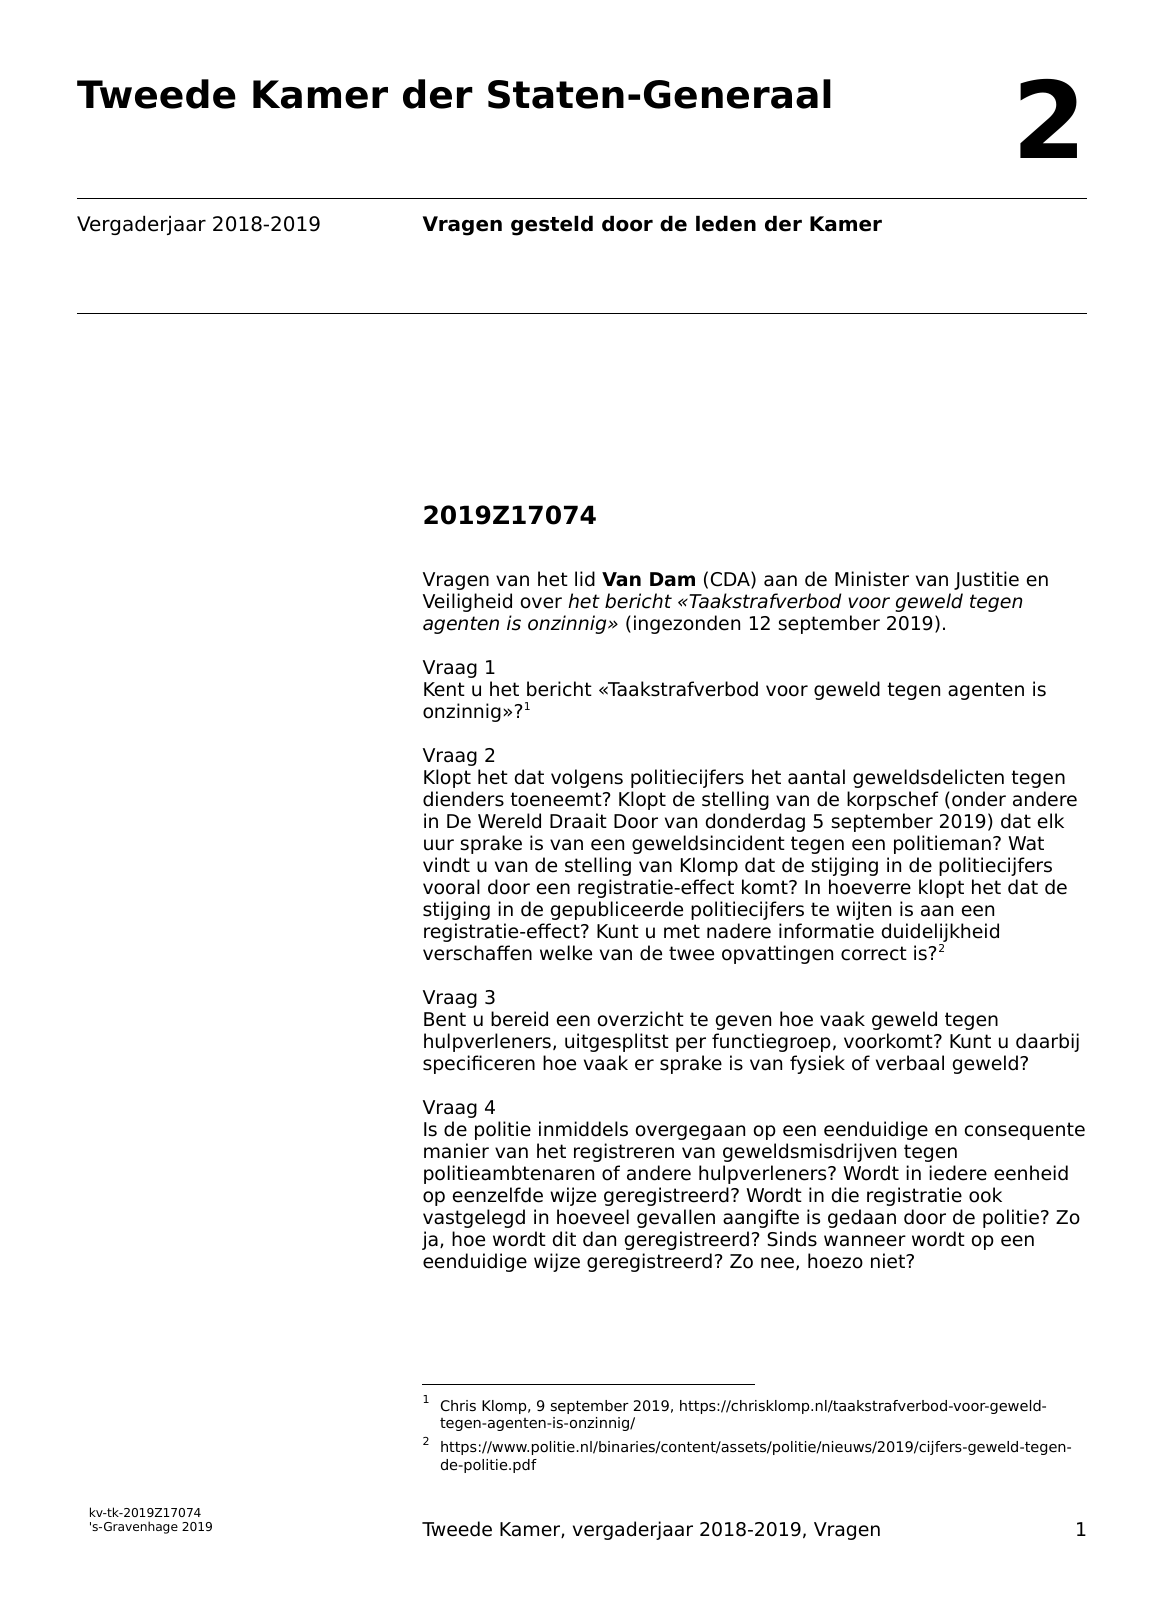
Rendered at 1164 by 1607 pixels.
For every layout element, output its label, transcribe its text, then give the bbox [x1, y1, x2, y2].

text 2019Z17074 [422, 501, 1087, 531]
text Vraag 2 [422, 745, 1087, 767]
text Is de politie inmiddels overgegaan op een eenduidige en consequente manier van het registreren van geweldsmisdrijven tegen politieambtenaren of andere hulpverleners? Wordt in iedere eenheid op eenzelfde wijze geregistreerd? Wordt in die registratie ook vastgelegd in hoeveel gevallen aangifte is gedaan door de politie? Zo ja, hoe wordt dit dan geregistreerd? Sinds wanneer wordt op een eenduidige wijze geregistreerd? Zo nee, hoezo niet? [422, 1119, 1087, 1273]
table_cell Vragen gesteld door de leden der Kamer [422, 199, 1087, 313]
table_cell Vergaderjaar 2018-2019 [77, 199, 422, 313]
text Vraag 4 [422, 1097, 1087, 1119]
table_header Tweede Kamer der Staten-Generaal [77, 59, 886, 198]
text 's-Gravenhage 2019 [88, 1520, 323, 1534]
text Kent u het bericht «Taakstrafverbod voor geweld tegen agenten is onzinnig»? [422, 679, 1087, 723]
text Bent u bereid een overzicht te geven hoe vaak geweld tegen hulpverleners, uitgesplitst per functiegroep, voorkomt? Kunt u daarbij specificeren hoe vaak er sprake is van fysiek of verbaal geweld? [422, 1009, 1087, 1075]
text Vragen van het lid Van Dam (CDA) aan de Minister van Justitie en Veiligheid over het bericht «Taakstrafverbod voor geweld tegen agenten is onzinnig» (ingezonden 12 september 2019). [422, 569, 1087, 635]
text Vraag 3 [422, 987, 1087, 1009]
text kv-tk-2019Z17074 [88, 1506, 323, 1520]
text Vraag 1 [422, 657, 1087, 679]
text https://www.politie.nl/binaries/content/assets/politie/nieuws/2019/cijfers-geweld-tegen-de-politie.pdf [422, 1435, 1087, 1474]
text Chris Klomp, 9 september 2019, https://chrisklomp.nl/taakstrafverbod-voor-geweld-tegen-agenten-is-onzinnig/ [422, 1393, 1087, 1432]
text Klopt het dat volgens politiecijfers het aantal geweldsdelicten tegen dienders toeneemt? Klopt de stelling van de korpschef (onder andere in De Wereld Draait Door van donderdag 5 september 2019) dat elk uur sprake is van een geweldsincident tegen een politieman? Wat vindt u van de stelling van Klomp dat de stijging in de politiecijfers vooral door een registratie-effect komt? In hoeverre klopt het dat de stijging in de gepubliceerde politiecijfers te wijten is aan een registratie-effect? Kunt u met nadere informatie duidelijkheid verschaffen welke van de twee opvattingen correct is? [422, 767, 1087, 965]
table_header 2 [886, 59, 1087, 198]
